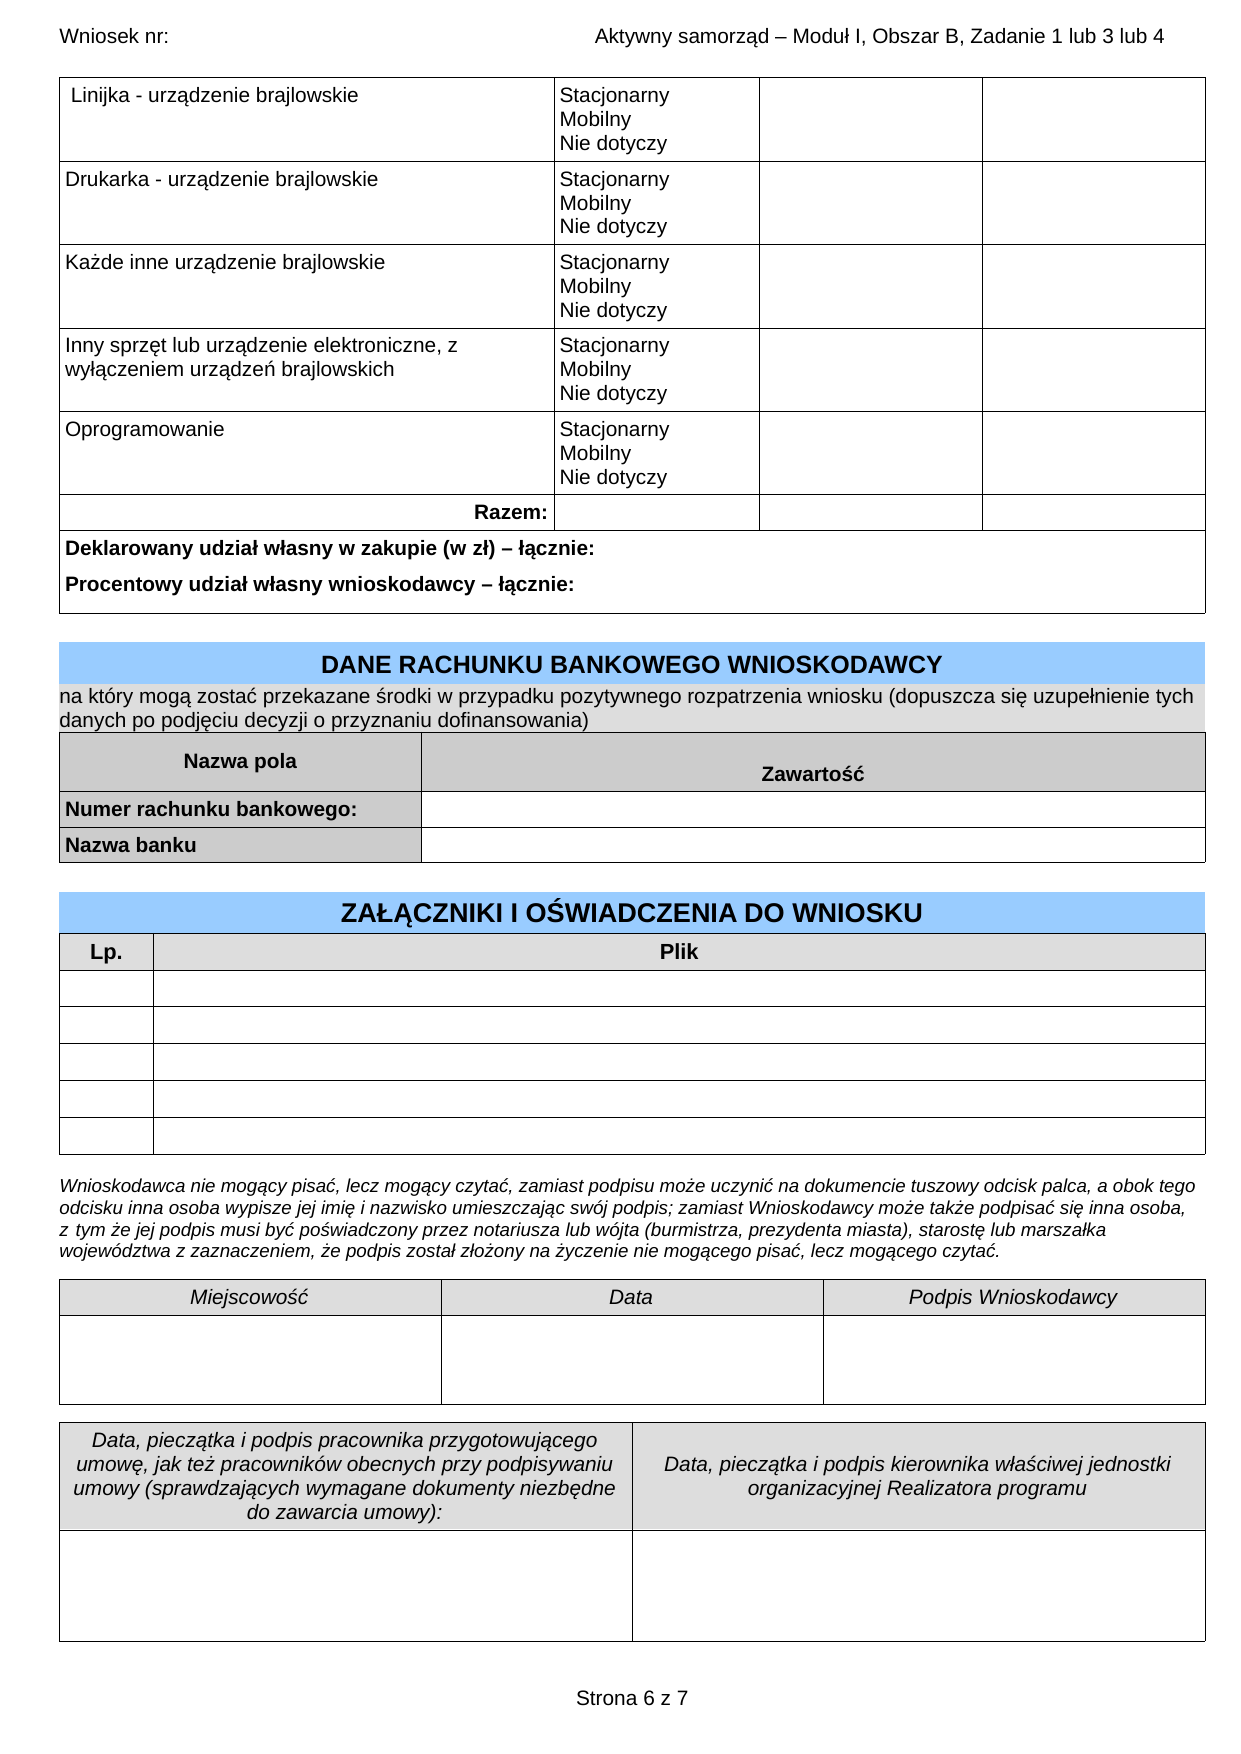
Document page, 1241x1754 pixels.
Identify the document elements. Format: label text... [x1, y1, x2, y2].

table_cell Razem: [60, 495, 554, 530]
table_cell [60, 1081, 153, 1117]
table_cell [760, 162, 982, 244]
table_cell Stacjonarny Mobilny Nie dotyczy [555, 412, 759, 494]
table_header Miejscowość [60, 1280, 441, 1315]
table_cell Stacjonarny Mobilny Nie dotyczy [555, 245, 759, 327]
table_cell Nazwa banku [60, 828, 421, 862]
table_cell [983, 162, 1205, 244]
table_cell [555, 495, 759, 530]
table_cell [60, 971, 153, 1006]
table_header Zawartość [422, 733, 1205, 791]
table_cell Inny sprzęt lub urządzenie elektroniczne, z wyłączeniem urządzeń brajlowskich [60, 329, 554, 411]
table_header Data [442, 1280, 823, 1315]
table_cell [983, 78, 1205, 161]
table_cell Oprogramowanie [60, 412, 554, 494]
table_cell [60, 1316, 441, 1404]
table_header Lp. [60, 934, 153, 970]
table_cell [60, 1007, 153, 1043]
table_cell [60, 1531, 632, 1641]
table_cell [422, 828, 1205, 862]
table_cell [60, 1044, 153, 1080]
table_cell [154, 971, 1205, 1006]
table_cell [633, 1531, 1205, 1641]
table_cell [422, 792, 1205, 827]
table_cell [60, 1118, 153, 1153]
table_header Data, pieczątka i podpis pracownika przygotowującego umowę, jak też pracowników obecnych przy podpisywaniu umowy (sprawdzających wymagane dokumenty niezbędne do zawarcia umowy): [60, 1423, 632, 1529]
text na który mogą zostać przekazane środki w przypadku pozytywnego rozpatrzenia wniosku (dopuszcza się uzupełnienie tych danych po podjęciu decyzji o przyznaniu dofinansowania) [59, 684, 1205, 732]
table_cell [760, 495, 982, 530]
table_cell Każde inne urządzenie brajlowskie [60, 245, 554, 327]
table_cell Stacjonarny Mobilny Nie dotyczy [555, 162, 759, 244]
table_cell [442, 1316, 823, 1404]
table_cell Drukarka - urządzenie brajlowskie [60, 162, 554, 244]
table_cell Deklarowany udział własny w zakupie (w zł) – łącznie: Procentowy udział własny wnioskodawcy – łącznie: [60, 531, 1205, 613]
text Wnioskodawca nie mogący pisać, lecz mogący czytać, zamiast podpisu może uczynić na dokumencie tuszowy odcisk palca, a obok tego odcisku inna osoba wypisze jej imię i nazwisko umieszczając swój podpis; zamiast Wnioskodawcy może także podpisać się inna osoba, z tym że jej podpis musi być poświadczony przez notariusza lub wójta (burmistrza, prezydenta miasta), starostę lub marszałka województwa z zaznaczeniem, że podpis został złożony na życzenie nie mogącego pisać, lecz mogącego czytać. [59, 1155, 1205, 1261]
table_cell [983, 495, 1205, 530]
table_cell Stacjonarny Mobilny Nie dotyczy [555, 78, 759, 161]
table_cell Numer rachunku bankowego: [60, 792, 421, 827]
subtitle DANE RACHUNKU BANKOWEGO WNIOSKODAWCY [59, 642, 1205, 684]
table_cell [154, 1081, 1205, 1117]
table_cell [824, 1316, 1205, 1404]
subtitle ZAŁĄCZNIKI I OŚWIADCZENIA DO WNIOSKU [59, 892, 1205, 933]
table_header Plik [154, 934, 1205, 970]
table_cell [760, 329, 982, 411]
table_cell [154, 1044, 1205, 1080]
table_cell [154, 1007, 1205, 1043]
table_header Podpis Wnioskodawcy [824, 1280, 1205, 1315]
table_cell [154, 1118, 1205, 1153]
table_cell [983, 412, 1205, 494]
table_cell [983, 329, 1205, 411]
table_cell [760, 412, 982, 494]
table_header Nazwa pola [60, 733, 421, 791]
table_cell [760, 78, 982, 161]
table_cell Linijka - urządzenie brajlowskie [60, 78, 554, 161]
table_cell Stacjonarny Mobilny Nie dotyczy [555, 329, 759, 411]
table_cell [983, 245, 1205, 327]
table_cell [760, 245, 982, 327]
table_header Data, pieczątka i podpis kierownika właściwej jednostki organizacyjnej Realizatora programu [633, 1423, 1205, 1529]
